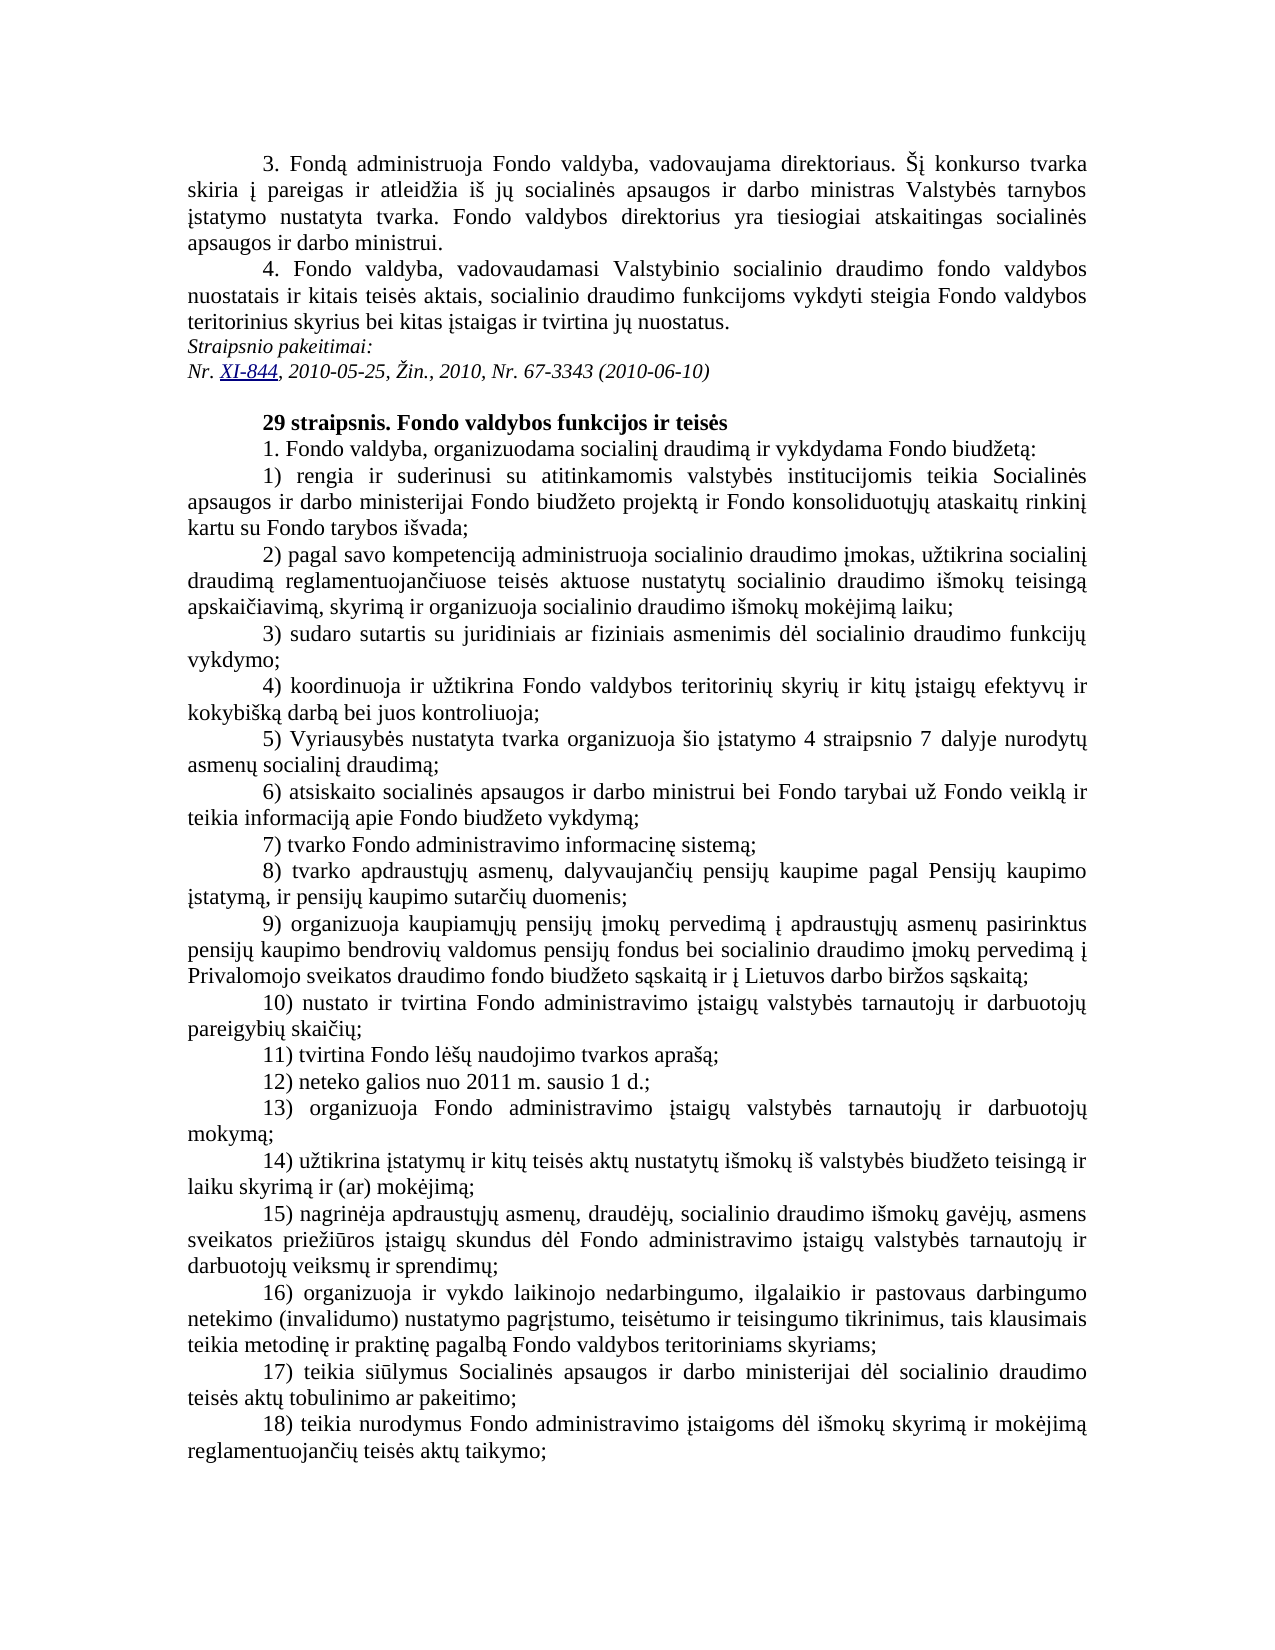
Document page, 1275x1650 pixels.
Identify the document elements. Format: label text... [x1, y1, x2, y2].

text 29 straipsnis. Fondo valdybos funkcijos ir teisės [187, 409, 1088, 435]
text 5) Vyriausybės nustatyta tvarka organizuoja šio įstatymo 4 straipsnio 7 dalyje nurodytų asmenų socialinį draudimą; [187, 725, 1087, 778]
text 2) pagal savo kompetenciją administruoja socialinio draudimo įmokas, užtikrina socialinį draudimą reglamentuojančiuose teisės aktuose nustatytų socialinio draudimo išmokų teisingą apskaičiavimą, skyrimą ir organizuoja socialinio draudimo išmokų mokėjimą laiku; [187, 541, 1088, 620]
text 1. Fondo valdyba, organizuodama socialinį draudimą ir vykdydama Fondo biudžetą: [187, 435, 1088, 462]
text 3) sudaro sutartis su juridiniais ar fiziniais asmenimis dėl socialinio draudimo funkcijų vykdymo; [187, 620, 1088, 672]
text 15) nagrinėja apdraustųjų asmenų, draudėjų, socialinio draudimo išmokų gavėjų, asmens sveikatos priežiūros įstaigų skundus dėl Fondo administravimo įstaigų valstybės tarnautojų ir darbuotojų veiksmų ir sprendimų; [187, 1199, 1088, 1279]
text 1) rengia ir suderinusi su atitinkamomis valstybės institucijomis teikia Socialinės apsaugos ir darbo ministerijai Fondo biudžeto projektą ir Fondo konsoliduotųjų ataskaitų rinkinį kartu su Fondo tarybos išvada; [187, 462, 1088, 541]
text 16) organizuoja ir vykdo laikinojo nedarbingumo, ilgalaikio ir pastovaus darbingumo netekimo (invalidumo) nustatymo pagrįstumo, teisėtumo ir teisingumo tikrinimus, tais klausimais teikia metodinę ir praktinę pagalbą Fondo valdybos teritoriniams skyriams; [187, 1279, 1088, 1358]
text Nr. XI-844, 2010-05-25, Žin., 2010, Nr. 67-3343 (2010-06-10) [187, 358, 1087, 383]
text 10) nustato ir tvirtina Fondo administravimo įstaigų valstybės tarnautojų ir darbuotojų pareigybių skaičių; [187, 989, 1088, 1041]
text 13) organizuoja Fondo administravimo įstaigų valstybės tarnautojų ir darbuotojų mokymą; [187, 1094, 1088, 1147]
text 9) organizuoja kaupiamųjų pensijų įmokų pervedimą į apdraustųjų asmenų pasirinktus pensijų kaupimo bendrovių valdomus pensijų fondus bei socialinio draudimo įmokų pervedimą į Privalomojo sveikatos draudimo fondo biudžeto sąskaitą ir į Lietuvos darbo biržos sąskaitą; [187, 910, 1088, 989]
text 12) neteko galios nuo 2011 m. sausio 1 d.; [187, 1068, 1087, 1094]
text 14) užtikrina įstatymų ir kitų teisės aktų nustatytų išmokų iš valstybės biudžeto teisingą ir laiku skyrimą ir (ar) mokėjimą; [187, 1147, 1088, 1199]
text 3. Fondą administruoja Fondo valdyba, vadovaujama direktoriaus. Šį konkurso tvarka skiria į pareigas ir atleidžia iš jų socialinės apsaugos ir darbo ministras Valstybės tarnybos įstatymo nustatyta tvarka. Fondo valdybos direktorius yra tiesiogiai atskaitingas socialinės apsaugos ir darbo ministrui. [187, 150, 1088, 255]
text 11) tvirtina Fondo lėšų naudojimo tvarkos aprašą; [187, 1041, 1087, 1068]
text 7) tvarko Fondo administravimo informacinę sistemą; [187, 831, 1088, 857]
text Straipsnio pakeitimai: [187, 334, 1088, 358]
text 4) koordinuoja ir užtikrina Fondo valdybos teritorinių skyrių ir kitų įstaigų efektyvų ir kokybišką darbą bei juos kontroliuoja; [187, 672, 1088, 725]
text 4. Fondo valdyba, vadovaudamasi Valstybinio socialinio draudimo fondo valdybos nuostatais ir kitais teisės aktais, socialinio draudimo funkcijoms vykdyti steigia Fondo valdybos teritorinius skyrius bei kitas įstaigas ir tvirtina jų nuostatus. [187, 255, 1088, 334]
text 6) atsiskaito socialinės apsaugos ir darbo ministrui bei Fondo tarybai už Fondo veiklą ir teikia informaciją apie Fondo biudžeto vykdymą; [187, 778, 1088, 831]
text 17) teikia siūlymus Socialinės apsaugos ir darbo ministerijai dėl socialinio draudimo teisės aktų tobulinimo ar pakeitimo; [187, 1358, 1088, 1410]
text 18) teikia nurodymus Fondo administravimo įstaigoms dėl išmokų skyrimą ir mokėjimą reglamentuojančių teisės aktų taikymo; [187, 1410, 1088, 1463]
text 8) tvarko apdraustųjų asmenų, dalyvaujančių pensijų kaupime pagal Pensijų kaupimo įstatymą, ir pensijų kaupimo sutarčių duomenis; [187, 857, 1088, 910]
